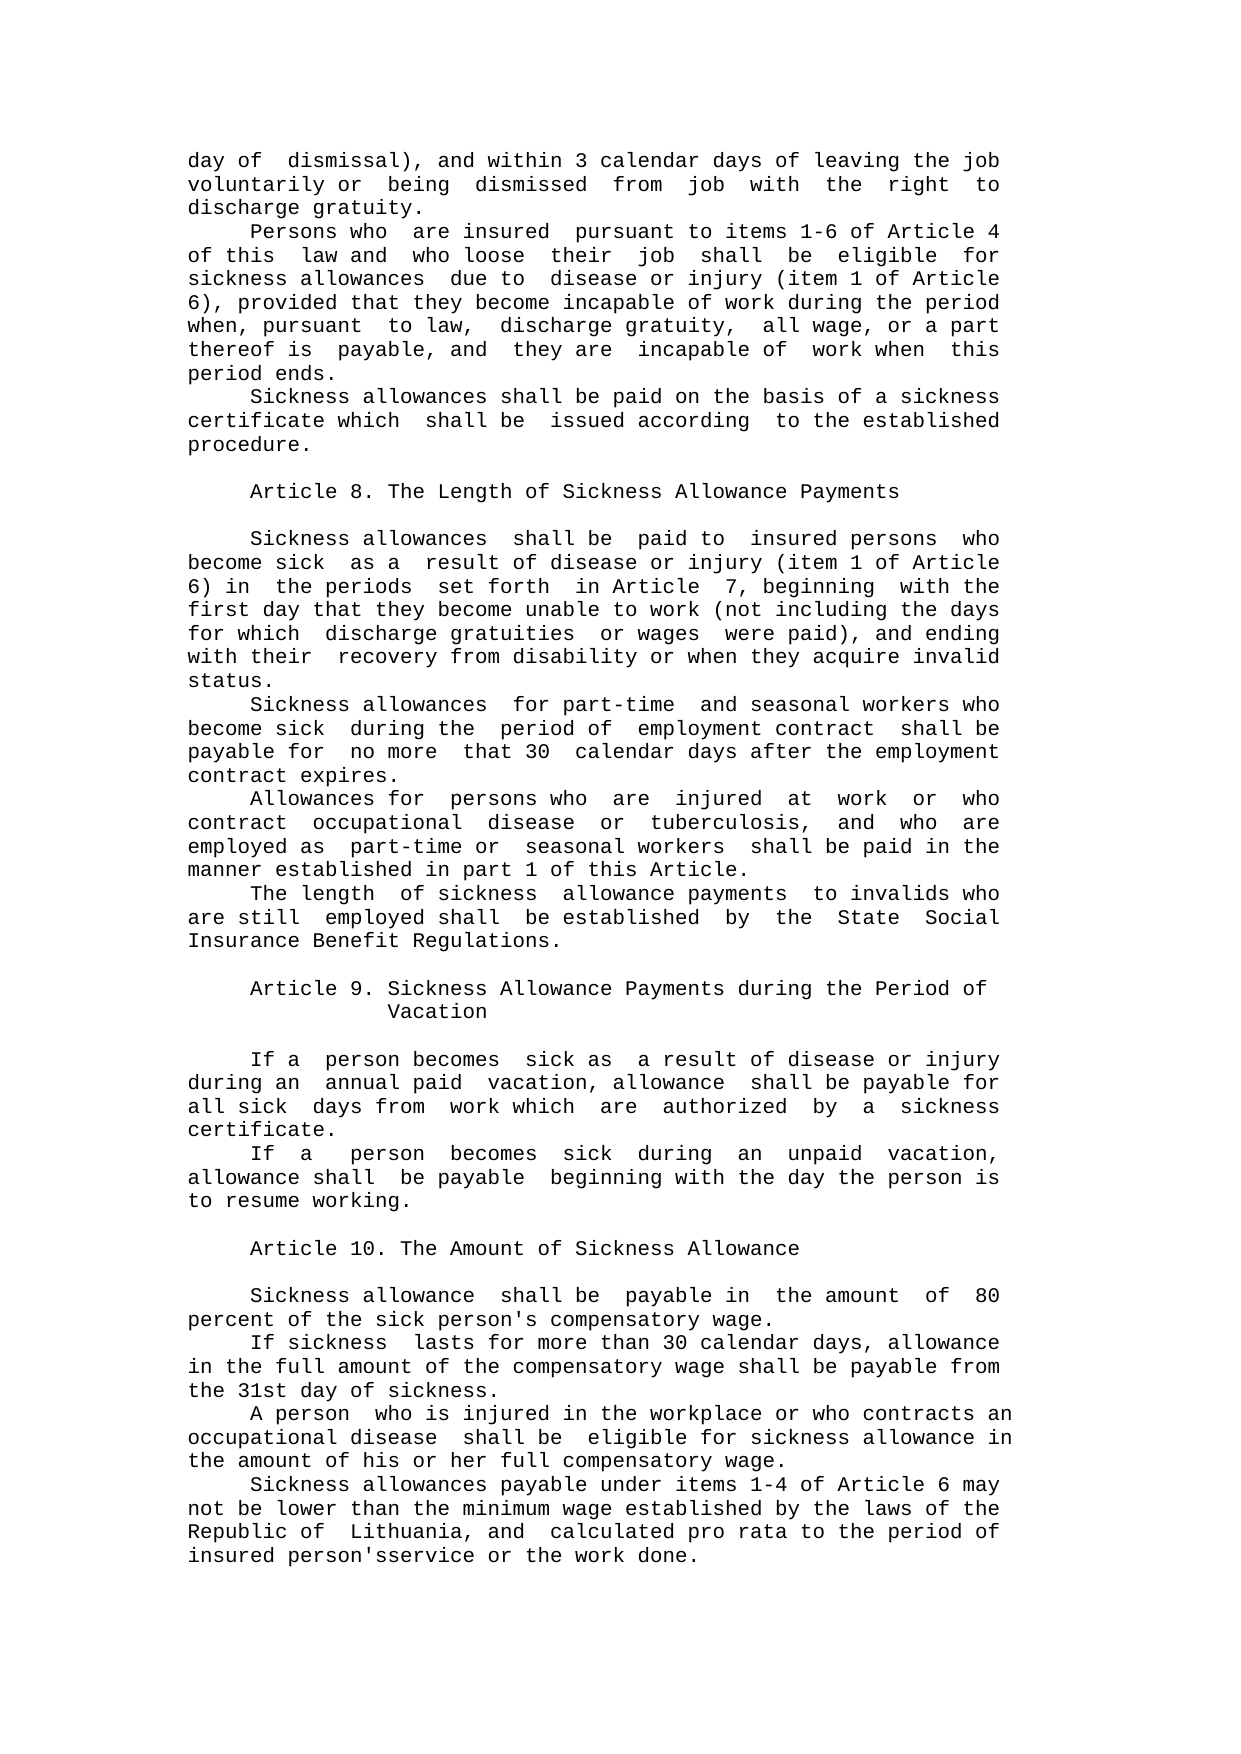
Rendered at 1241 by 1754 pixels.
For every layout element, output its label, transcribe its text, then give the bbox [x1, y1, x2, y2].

text allowance shall be payable beginning with the day the person is [187, 1167, 1053, 1190]
text day of dismissal), and within 3 calendar days of leaving the job [187, 150, 1053, 174]
text manner established in part 1 of this Article. [187, 859, 1053, 883]
text 6), provided that they become incapable of work during the period [187, 292, 1053, 316]
text for which discharge gratuities or wages were paid), and ending [187, 623, 1053, 647]
text not be lower than the minimum wage established by the laws of the [187, 1498, 1053, 1521]
text become sick as a result of disease or injury (item 1 of Article [187, 552, 1053, 576]
text Vacation [187, 1001, 1053, 1025]
text first day that they become unable to work (not including the days [187, 599, 1053, 623]
text of this law and who loose their job shall be eligible for [187, 244, 1053, 268]
text 6) in the periods set forth in Article 7, beginning with the [187, 576, 1053, 599]
text thereof is payable, and they are incapable of work when this [187, 339, 1053, 363]
text Sickness allowances shall be paid on the basis of a sickness [187, 386, 1053, 410]
text certificate which shall be issued according to the established [187, 410, 1053, 434]
text insured person'sservice or the work done. [187, 1545, 1053, 1569]
text A person who is injured in the workplace or who contracts an [187, 1403, 1053, 1427]
text If sickness lasts for more than 30 calendar days, allowance [187, 1332, 1053, 1356]
text Persons who are insured pursuant to items 1-6 of Article 4 [187, 221, 1053, 244]
text Article 8. The Length of Sickness Allowance Payments [187, 481, 1053, 505]
text voluntarily or being dismissed from job with the right to [187, 174, 1053, 197]
text the amount of his or her full compensatory wage. [187, 1451, 1053, 1474]
text in the full amount of the compensatory wage shall be payable from [187, 1356, 1053, 1379]
text Article 10. The Amount of Sickness Allowance [187, 1238, 1053, 1261]
text payable for no more that 30 calendar days after the employment [187, 741, 1053, 765]
text become sick during the period of employment contract shall be [187, 717, 1053, 741]
text If a person becomes sick during an unpaid vacation, [187, 1143, 1053, 1167]
text Sickness allowances payable under items 1-4 of Article 6 may [187, 1474, 1053, 1498]
text If a person becomes sick as a result of disease or injury [187, 1048, 1053, 1072]
text percent of the sick person's compensatory wage. [187, 1309, 1053, 1332]
text discharge gratuity. [187, 197, 1053, 221]
text Sickness allowances shall be paid to insured persons who [187, 528, 1053, 552]
text employed as part-time or seasonal workers shall be paid in the [187, 836, 1053, 859]
text all sick days from work which are authorized by a sickness [187, 1096, 1053, 1119]
text procedure. [187, 434, 1053, 457]
text Republic of Lithuania, and calculated pro rata to the period of [187, 1521, 1053, 1545]
text to resume working. [187, 1190, 1053, 1214]
text Insurance Benefit Regulations. [187, 930, 1053, 954]
text Allowances for persons who are injured at work or who [187, 788, 1053, 812]
text the 31st day of sickness. [187, 1379, 1053, 1403]
text occupational disease shall be eligible for sickness allowance in [187, 1427, 1053, 1451]
text period ends. [187, 363, 1053, 386]
text sickness allowances due to disease or injury (item 1 of Article [187, 268, 1053, 292]
text status. [187, 670, 1053, 694]
text certificate. [187, 1119, 1053, 1143]
text contract occupational disease or tuberculosis, and who are [187, 812, 1053, 836]
text contract expires. [187, 765, 1053, 788]
text when, pursuant to law, discharge gratuity, all wage, or a part [187, 316, 1053, 339]
text Article 9. Sickness Allowance Payments during the Period of [187, 978, 1053, 1001]
text Sickness allowance shall be payable in the amount of 80 [187, 1285, 1053, 1309]
text Sickness allowances for part-time and seasonal workers who [187, 694, 1053, 717]
text during an annual paid vacation, allowance shall be payable for [187, 1072, 1053, 1096]
text The length of sickness allowance payments to invalids who [187, 883, 1053, 907]
text are still employed shall be established by the State Social [187, 907, 1053, 930]
text with their recovery from disability or when they acquire invalid [187, 647, 1053, 670]
